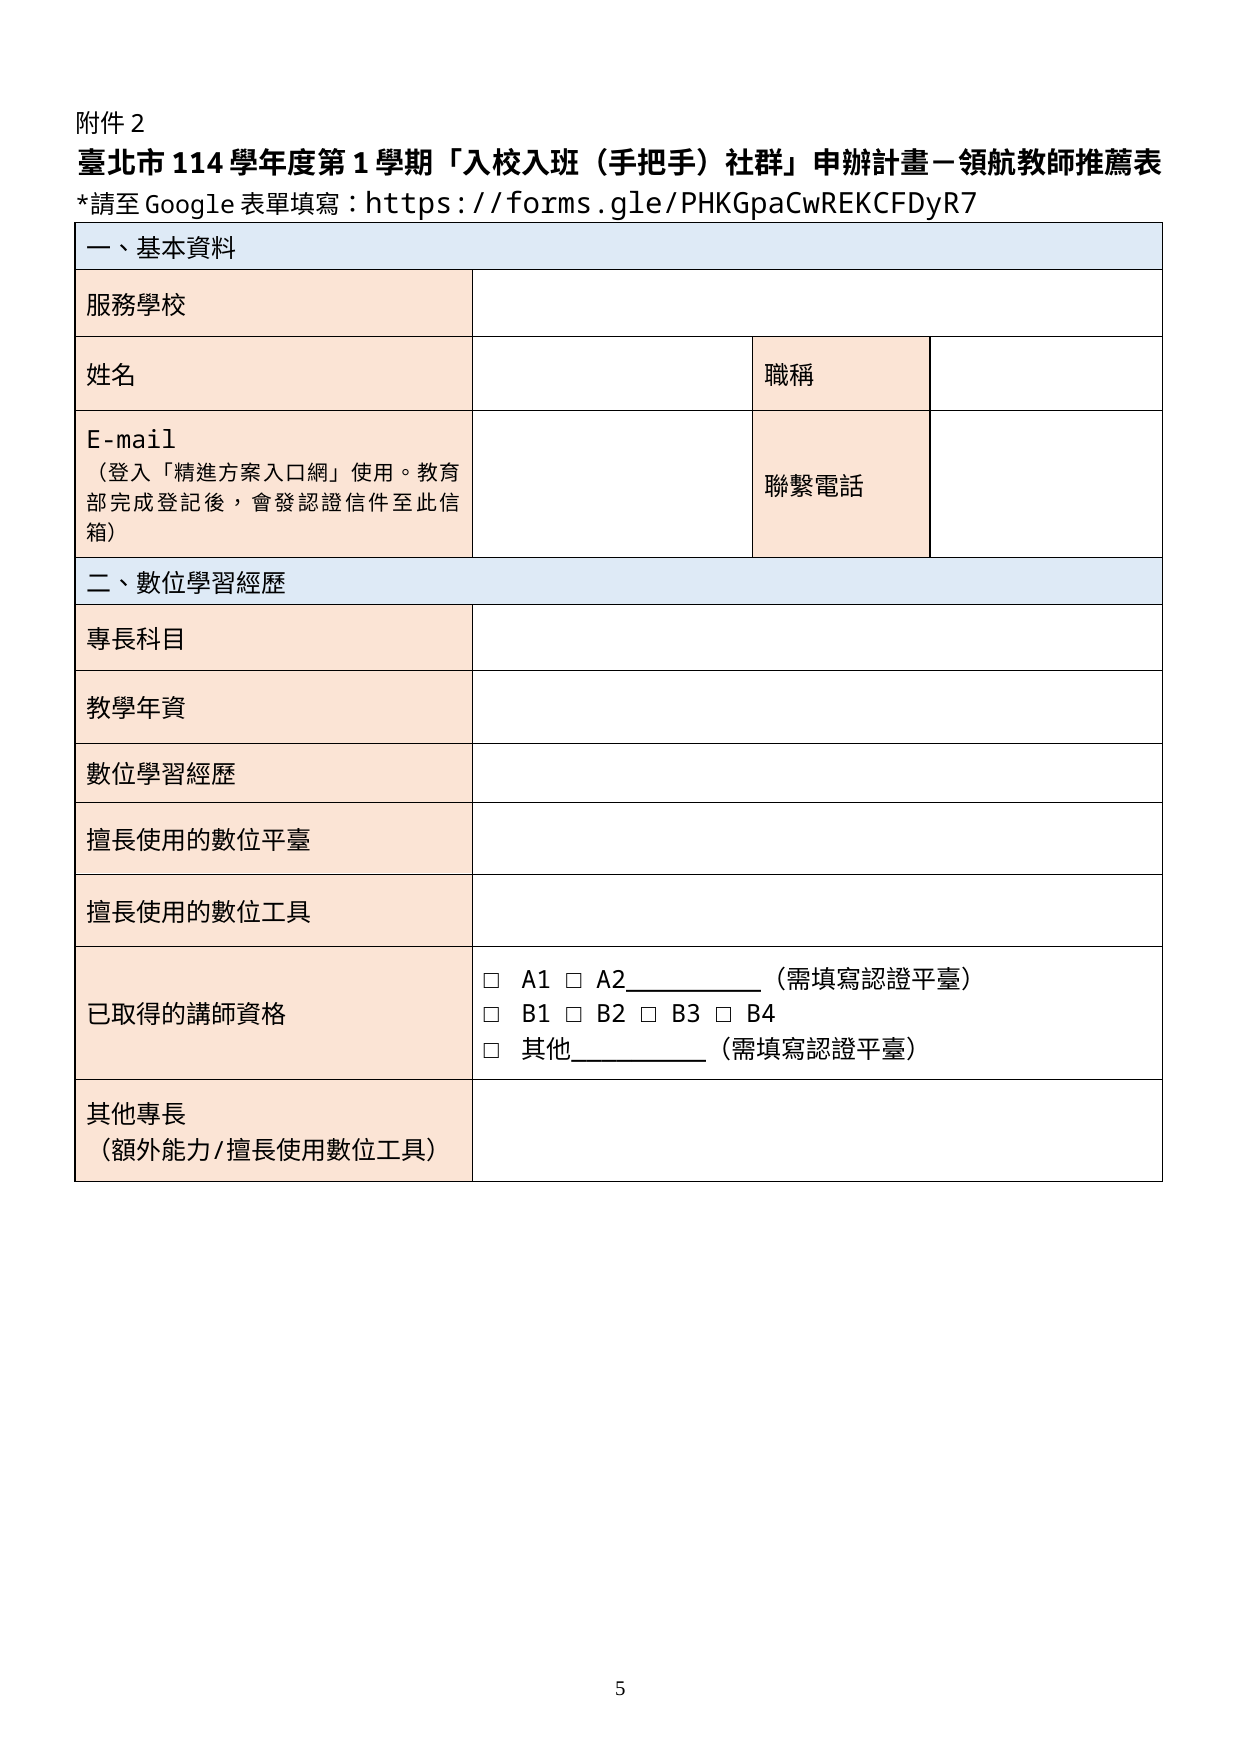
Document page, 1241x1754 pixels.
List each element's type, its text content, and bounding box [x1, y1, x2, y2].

table_cell 擅長使用的數位平臺 [76, 803, 472, 873]
table_header 一、基本資料 [76, 223, 1162, 269]
table_cell 二、數位學習經歷 [76, 558, 1162, 604]
table_cell [931, 411, 1162, 557]
text 附件2 [75, 104, 1165, 140]
table_cell 姓名 [76, 337, 472, 410]
table_cell [473, 411, 752, 557]
table_cell [931, 337, 1162, 410]
table_cell 服務學校 [76, 270, 472, 336]
table_cell 職稱 [753, 337, 929, 410]
table_cell 數位學習經歷 [76, 744, 472, 802]
table_cell [473, 605, 1162, 670]
table_cell [473, 875, 1162, 946]
text 臺北市114學年度第1學期「入校入班（手把手）社群」申辦計畫－領航教師推薦表 [75, 140, 1165, 182]
text *請至Google表單填寫：https://forms.gle/PHKGpaCwREKCFDyR7 [75, 182, 1165, 222]
table_cell 聯繫電話 [753, 411, 929, 557]
table_cell A1 □ A2_________（需填寫認證平臺） B1 □ B2 □ B3 □ B4 其他_________（需填寫認證平臺） [473, 947, 1162, 1079]
table_cell [473, 803, 1162, 873]
table_cell [473, 1080, 1162, 1181]
table_cell [473, 337, 752, 410]
table_cell [473, 744, 1162, 802]
table_cell 其他專長 （額外能力/擅長使用數位工具） [76, 1080, 472, 1181]
table_cell 已取得的講師資格 [76, 947, 472, 1079]
table_cell 專長科目 [76, 605, 472, 670]
table_cell 教學年資 [76, 671, 472, 743]
table_cell [473, 270, 1162, 336]
table_cell E-mail （登入「精進方案入口網」使用。教育部完成登記後，會發認證信件至此信箱） [76, 411, 472, 557]
table_cell [473, 671, 1162, 743]
table_cell 擅長使用的數位工具 [76, 875, 472, 946]
